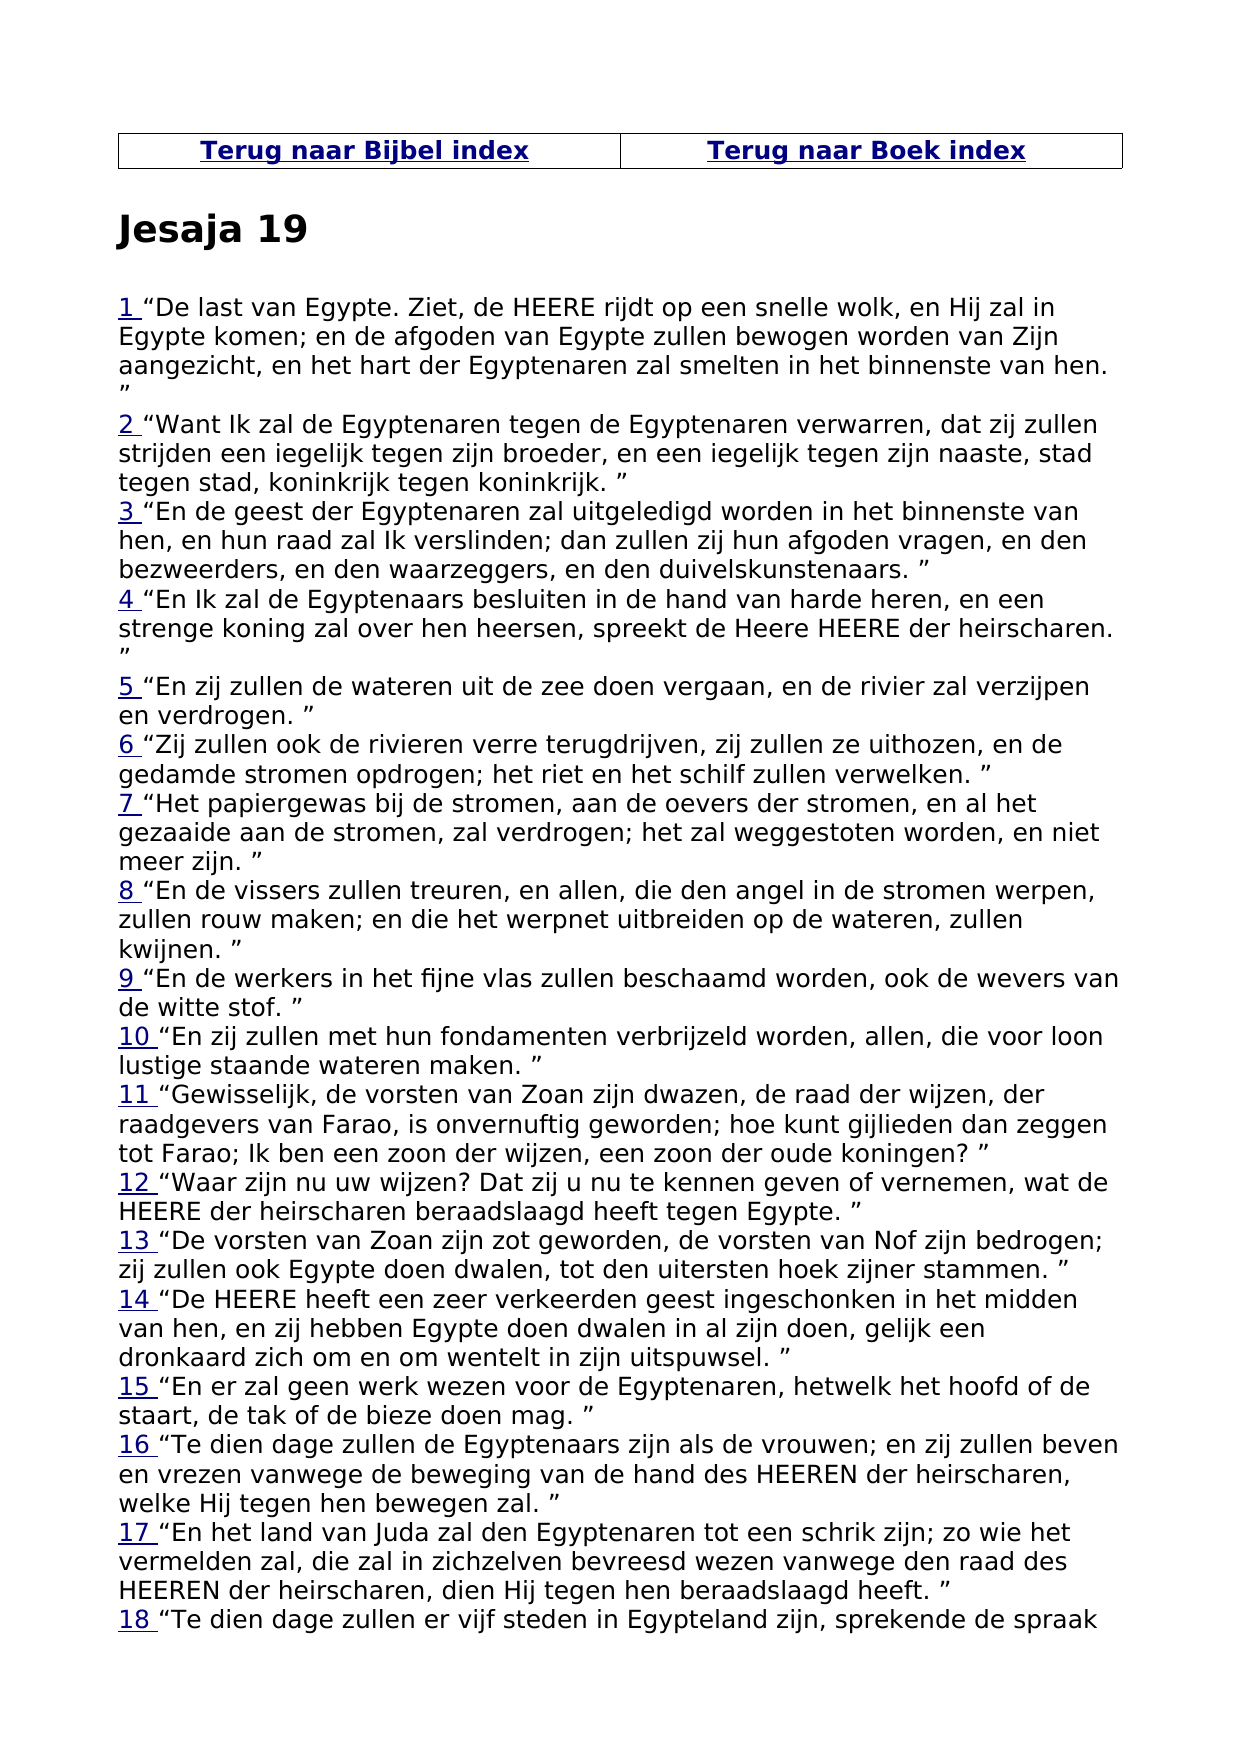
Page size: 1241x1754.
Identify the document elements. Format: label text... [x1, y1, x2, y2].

text 1 “De last van Egypte. Ziet, de HEERE rijdt op een snelle wolk, en Hij zal in Egypte komen; en de afgoden van Egypte zullen bewogen worden van Zijn aangezicht, en het hart der Egyptenaren zal smelten in het binnenste van hen. ” 2 “Want Ik zal de Egyptenaren tegen de Egyptenaren verwarren, dat zij zullen strijden een iegelijk tegen zijn broeder, en een iegelijk tegen zijn naaste, stad tegen stad, koninkrijk tegen koninkrijk. ” 3 “En de geest der Egyptenaren zal uitgeledigd worden in het binnenste van hen, en hun raad zal Ik verslinden; dan zullen zij hun afgoden vragen, en den bezweerders, en den waarzeggers, en den duivelskunstenaars. ” 4 “En Ik zal de Egyptenaars besluiten in de hand van harde heren, en een strenge koning zal over hen heersen, spreekt de Heere HEERE der heirscharen. ” 5 “En zij zullen de wateren uit de zee doen vergaan, en de rivier zal verzijpen en verdrogen. ” 6 “Zij zullen ook de rivieren verre terugdrijven, zij zullen ze uithozen, en de gedamde stromen opdrogen; het riet en het schilf zullen verwelken. ” 7 “Het papiergewas bij de stromen, aan de oevers der stromen, en al het gezaaide aan de stromen, zal verdrogen; het zal weggestoten worden, en niet meer zijn. ” 8 “En de vissers zullen treuren, en allen, die den angel in de stromen werpen, zullen rouw maken; en die het werpnet uitbreiden op de wateren, zullen kwijnen. ” 9 “En de werkers in het fijne vlas zullen beschaamd worden, ook de wevers van de witte stof. ” 10 “En zij zullen met hun fondamenten verbrijzeld worden, allen, die voor loon lustige staande wateren maken. ” 11 “Gewisselijk, de vorsten van Zoan zijn dwazen, de raad der wijzen, der raadgevers van Farao, is onvernuftig geworden; hoe kunt gijlieden dan zeggen tot Farao; Ik ben een zoon der wijzen, een zoon der oude koningen? ” 12 “Waar zijn nu uw wijzen? Dat zij u nu te kennen geven of vernemen, wat de HEERE der heirscharen beraadslaagd heeft tegen Egypte. ” 13 “De vorsten van Zoan zijn zot geworden, de vorsten van Nof zijn bedrogen; zij zullen ook Egypte doen dwalen, tot den uitersten hoek zijner stammen. ” 14 “De HEERE heeft een zeer verkeerden geest ingeschonken in het midden van hen, en zij hebben Egypte doen dwalen in al zijn doen, gelijk een dronkaard zich om en om wentelt in zijn uitspuwsel. ” 15 “En er zal geen werk wezen voor de Egyptenaren, hetwelk het hoofd of de staart, de tak of de bieze doen mag. ” 16 “Te dien dage zullen de Egyptenaars zijn als de vrouwen; en zij zullen beven en vrezen vanwege de beweging van de hand des HEEREN der heirscharen, welke Hij tegen hen bewegen zal. ” 17 “En het land van Juda zal den Egyptenaren tot een schrik zijn; zo wie het vermelden zal, die zal in zichzelven bevreesd wezen vanwege den raad des HEEREN der heirscharen, dien Hij tegen hen beraadslaagd heeft. ” 18 “Te dien dage zullen er vijf steden in Egypteland zijn, sprekende de spraak [118, 264, 1122, 1635]
subtitle Jesaja 19 [118, 208, 1122, 252]
table_header Terug naar Bijbel index [119, 134, 620, 168]
table_header Terug naar Boek index [621, 134, 1122, 168]
